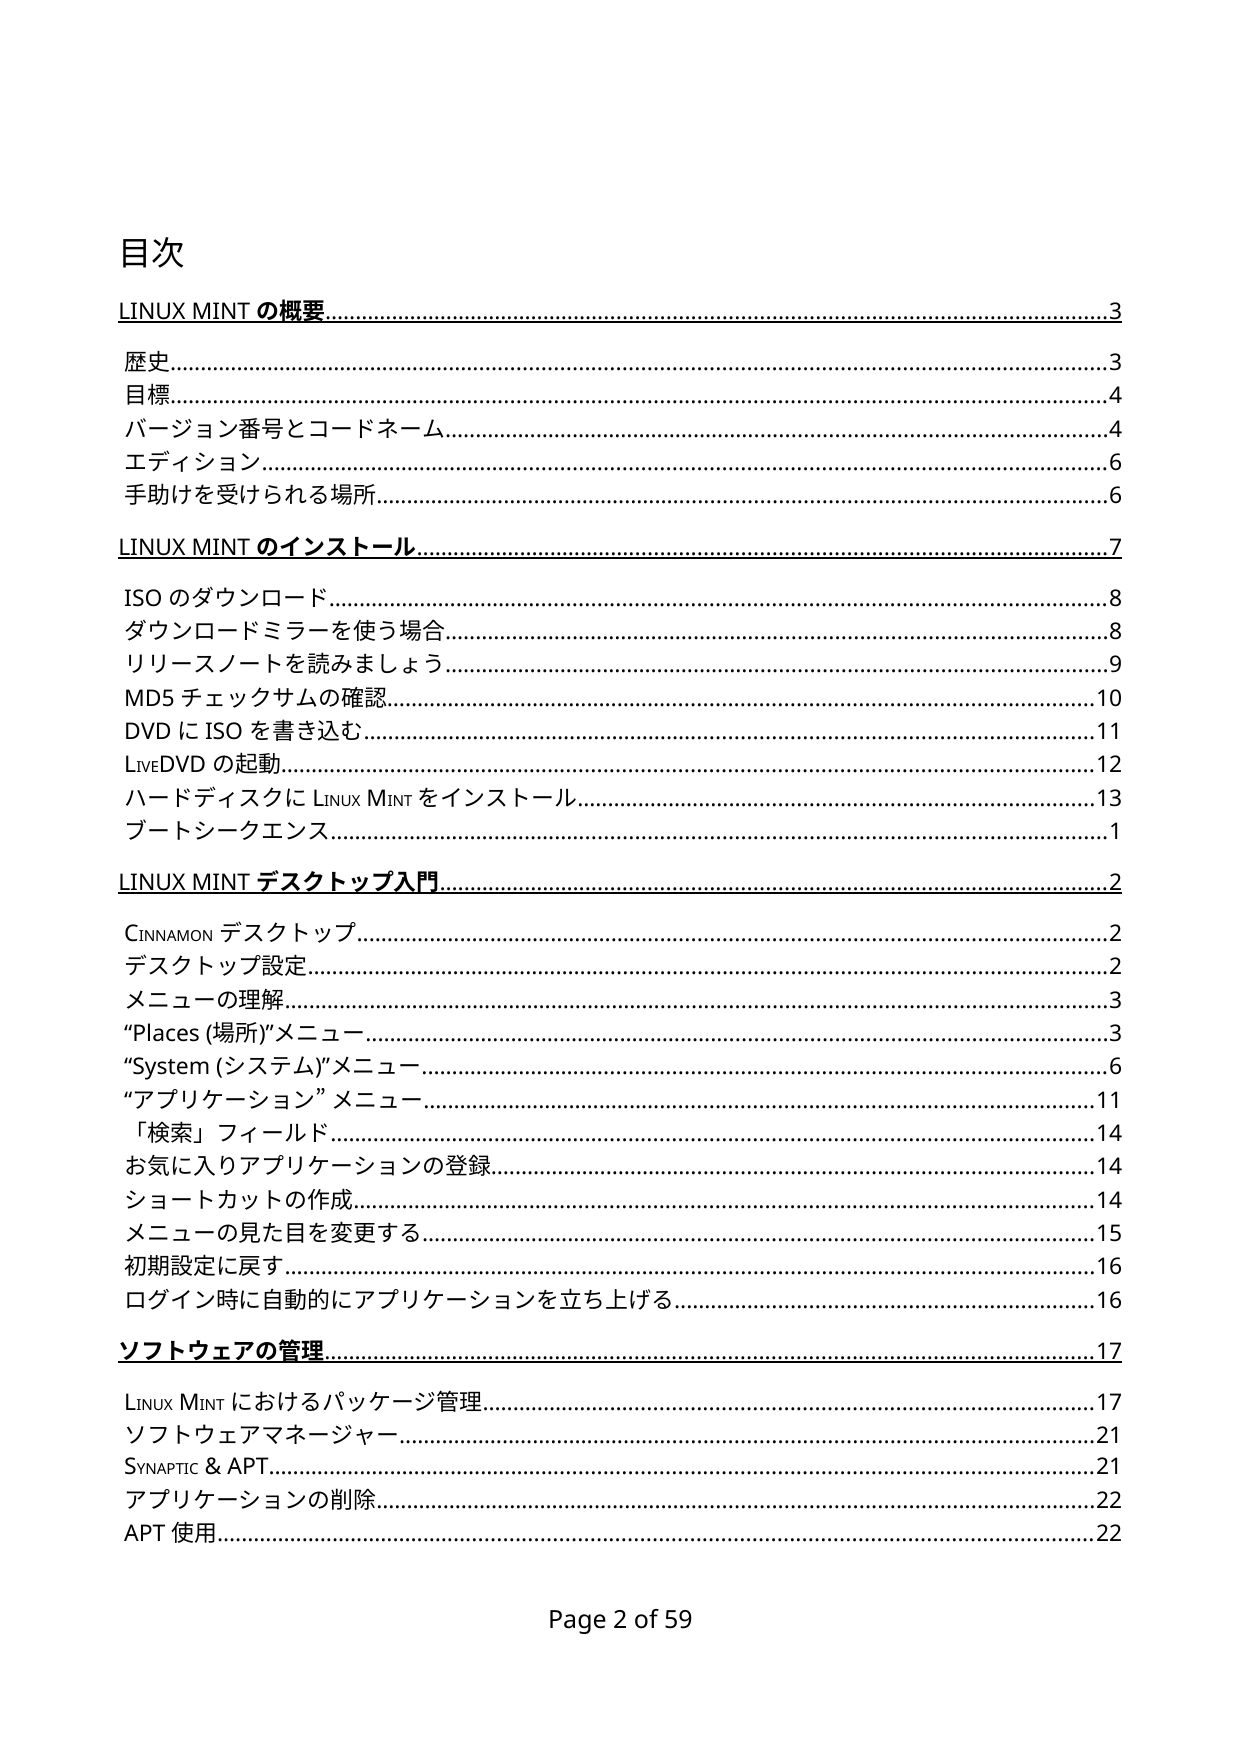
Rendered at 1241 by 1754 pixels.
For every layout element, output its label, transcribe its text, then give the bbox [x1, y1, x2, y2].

text アプリケーションの削除 22 [118, 1482, 1122, 1515]
text Synaptic & APT 21 [118, 1450, 1122, 1482]
text APT 使用 22 [118, 1515, 1122, 1548]
text エディション 6 [118, 444, 1122, 477]
text ブートシークエンス 1 [118, 813, 1122, 846]
text 手助けを受けられる場所 6 [118, 477, 1122, 511]
text DVD にISO を書き込む 11 [118, 713, 1122, 746]
text ハードディスクにLinux Mintをインストール 13 [118, 779, 1122, 813]
text リリースノートを読みましょう 9 [118, 646, 1122, 679]
text 目標 4 [118, 377, 1122, 411]
text Linux Mint におけるパッケージ管理 17 [118, 1384, 1122, 1417]
text バージョン番号とコードネーム 4 [118, 411, 1122, 444]
text Cinnamon デスクトップ 2 [118, 915, 1122, 948]
text ISO のダウンロード 8 [118, 579, 1122, 613]
text 「検索」フィールド 14 [118, 1115, 1122, 1148]
text ソフトウェアの管理 17 [118, 1333, 1122, 1361]
text “Places (場所)”メニュー 3 [118, 1015, 1122, 1048]
text 初期設定に戻す 16 [118, 1248, 1122, 1282]
text お気に入りアプリケーションの登録 14 [118, 1148, 1122, 1182]
text メニューの理解 3 [118, 982, 1122, 1015]
text Linux Mint のインストール 7 [118, 528, 1122, 557]
subtitle 目次 [118, 227, 1122, 275]
text “アプリケーション” メニュー 11 [118, 1082, 1122, 1115]
text ソフトウェアマネージャー 21 [118, 1417, 1122, 1450]
text 歴史 3 [118, 344, 1122, 377]
text MD5 チェックサムの確認 10 [118, 679, 1122, 713]
text Linux Mint の概要 3 [118, 293, 1122, 321]
text デスクトップ設定 2 [118, 948, 1122, 982]
text Linux Mint デスクトップ入門 2 [118, 864, 1122, 892]
text LiveDVD の起動 12 [118, 746, 1122, 779]
text ログイン時に自動的にアプリケーションを立ち上げる 16 [118, 1282, 1122, 1315]
text “System (システム)”メニュー 6 [118, 1048, 1122, 1082]
text ショートカットの作成 14 [118, 1182, 1122, 1215]
text ダウンロードミラーを使う場合 8 [118, 613, 1122, 646]
text メニューの見た目を変更する 15 [118, 1215, 1122, 1248]
